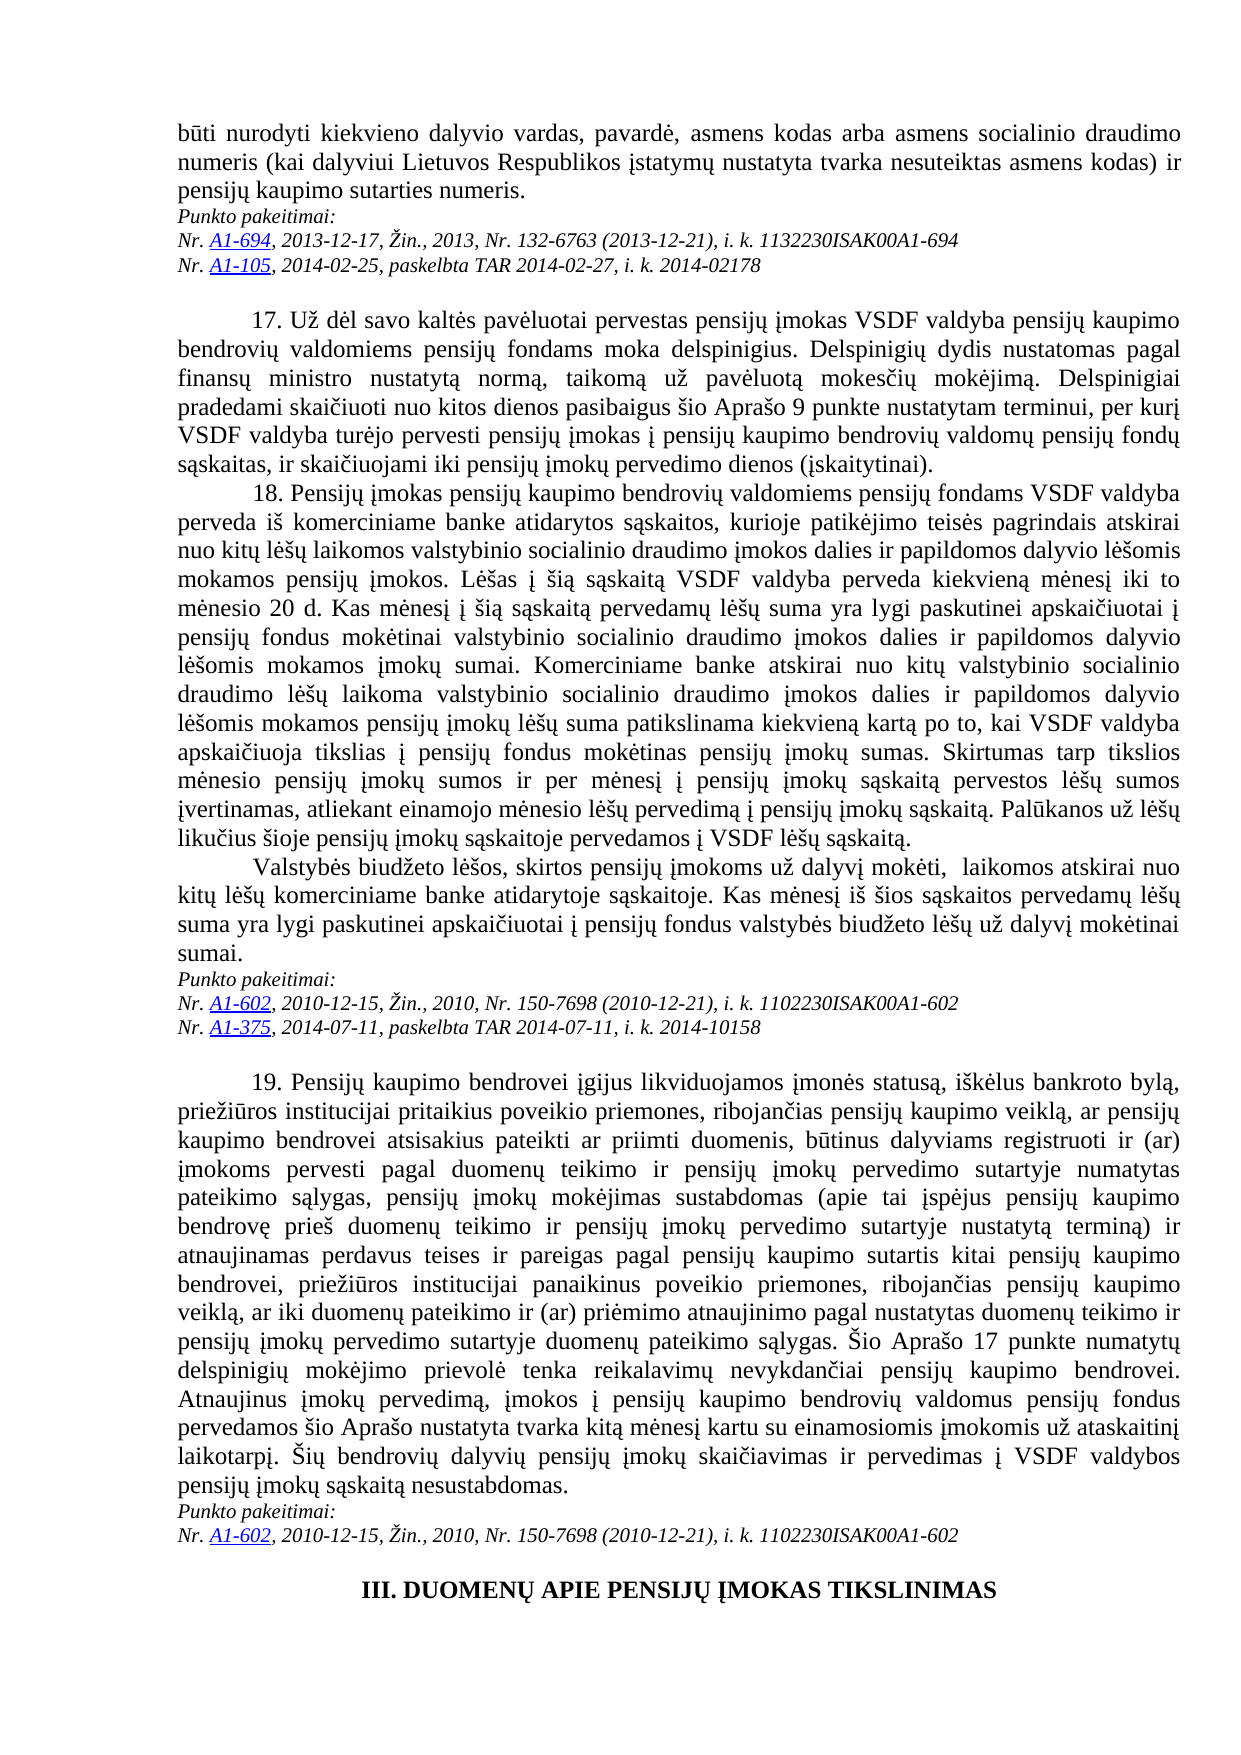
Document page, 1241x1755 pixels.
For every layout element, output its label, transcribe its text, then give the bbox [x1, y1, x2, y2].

text Nr. A1-375, 2014-07-11, paskelbta TAR 2014-07-11, i. k. 2014-10158 [177, 1015, 1181, 1039]
text III. DUOMENŲ APIE PENSIJŲ ĮMOKAS TIKSLINIMAS [177, 1576, 1181, 1604]
text būti nurodyti kiekvieno dalyvio vardas, pavardė, asmens kodas arba asmens socialinio draudimo numeris (kai dalyviui Lietuvos Respublikos įstatymų nustatyta tvarka nesuteiktas asmens kodas) ir pensijų kaupimo sutarties numeris. [177, 118, 1181, 204]
text 19. Pensijų kaupimo bendrovei įgijus likviduojamos įmonės statusą, iškėlus bankroto bylą, priežiūros institucijai pritaikius poveikio priemones, ribojančias pensijų kaupimo veiklą, ar pensijų kaupimo bendrovei atsisakius pateikti ar priimti duomenis, būtinus dalyviams registruoti ir (ar) įmokoms pervesti pagal duomenų teikimo ir pensijų įmokų pervedimo sutartyje numatytas pateikimo sąlygas, pensijų įmokų mokėjimas sustabdomas (apie tai įspėjus pensijų kaupimo bendrovę prieš duomenų teikimo ir pensijų įmokų pervedimo sutartyje nustatytą terminą) ir atnaujinamas perdavus teises ir pareigas pagal pensijų kaupimo sutartis kitai pensijų kaupimo bendrovei, priežiūros institucijai panaikinus poveikio priemones, ribojančias pensijų kaupimo veiklą, ar iki duomenų pateikimo ir (ar) priėmimo atnaujinimo pagal nustatytas duomenų teikimo ir pensijų įmokų pervedimo sutartyje duomenų pateikimo sąlygas. Šio Aprašo 17 punkte numatytų delspinigių mokėjimo prievolė tenka reikalavimų nevykdančiai pensijų kaupimo bendrovei. Atnaujinus įmokų pervedimą, įmokos į pensijų kaupimo bendrovių valdomus pensijų fondus pervedamos šio Aprašo nustatyta tvarka kitą mėnesį kartu su einamosiomis įmokomis už ataskaitinį laikotarpį. Šių bendrovių dalyvių pensijų įmokų skaičiavimas ir pervedimas į VSDF valdybos pensijų įmokų sąskaitą nesustabdomas. [177, 1067, 1181, 1499]
text Punkto pakeitimai: [177, 204, 1181, 228]
text Nr. A1-602, 2010-12-15, Žin., 2010, Nr. 150-7698 (2010-12-21), i. k. 1102230ISAK00A1-602 [177, 1523, 1181, 1547]
text 18. Pensijų įmokas pensijų kaupimo bendrovių valdomiems pensijų fondams VSDF valdyba perveda iš komerciniame banke atidarytos sąskaitos, kurioje patikėjimo teisės pagrindais atskirai nuo kitų lėšų laikomos valstybinio socialinio draudimo įmokos dalies ir papildomos dalyvio lėšomis mokamos pensijų įmokos. Lėšas į šią sąskaitą VSDF valdyba perveda kiekvieną mėnesį iki to mėnesio 20 d. Kas mėnesį į šią sąskaitą pervedamų lėšų suma yra lygi paskutinei apskaičiuotai į pensijų fondus mokėtinai valstybinio socialinio draudimo įmokos dalies ir papildomos dalyvio lėšomis mokamos įmokų sumai. Komerciniame banke atskirai nuo kitų valstybinio socialinio draudimo lėšų laikoma valstybinio socialinio draudimo įmokos dalies ir papildomos dalyvio lėšomis mokamos pensijų įmokų lėšų suma patikslinama kiekvieną kartą po to, kai VSDF valdyba apskaičiuoja tikslias į pensijų fondus mokėtinas pensijų įmokų sumas. Skirtumas tarp tikslios mėnesio pensijų įmokų sumos ir per mėnesį į pensijų įmokų sąskaitą pervestos lėšų sumos įvertinamas, atliekant einamojo mėnesio lėšų pervedimą į pensijų įmokų sąskaitą. Palūkanos už lėšų likučius šioje pensijų įmokų sąskaitoje pervedamos į VSDF lėšų sąskaitą. [177, 478, 1181, 852]
text Punkto pakeitimai: [177, 1499, 1181, 1523]
text Nr. A1-105, 2014-02-25, paskelbta TAR 2014-02-27, i. k. 2014-02178 [177, 252, 1181, 277]
text 17. Už dėl savo kaltės pavėluotai pervestas pensijų įmokas VSDF valdyba pensijų kaupimo bendrovių valdomiems pensijų fondams moka delspinigius. Delspinigių dydis nustatomas pagal finansų ministro nustatytą normą, taikomą už pavėluotą mokesčių mokėjimą. Delspinigiai pradedami skaičiuoti nuo kitos dienos pasibaigus šio Aprašo 9 punkte nustatytam terminui, per kurį VSDF valdyba turėjo pervesti pensijų įmokas į pensijų kaupimo bendrovių valdomų pensijų fondų sąskaitas, ir skaičiuojami iki pensijų įmokų pervedimo dienos (įskaitytinai). [177, 305, 1181, 478]
text Nr. A1-694, 2013-12-17, Žin., 2013, Nr. 132-6763 (2013-12-21), i. k. 1132230ISAK00A1-694 [177, 228, 1181, 252]
text Nr. A1-602, 2010-12-15, Žin., 2010, Nr. 150-7698 (2010-12-21), i. k. 1102230ISAK00A1-602 [177, 991, 1181, 1015]
text Valstybės biudžeto lėšos, skirtos pensijų įmokoms už dalyvį mokėti, laikomos atskirai nuo kitų lėšų komerciniame banke atidarytoje sąskaitoje. Kas mėnesį iš šios sąskaitos pervedamų lėšų suma yra lygi paskutinei apskaičiuotai į pensijų fondus valstybės biudžeto lėšų už dalyvį mokėtinai sumai. [177, 852, 1181, 967]
text Punkto pakeitimai: [177, 967, 1181, 991]
